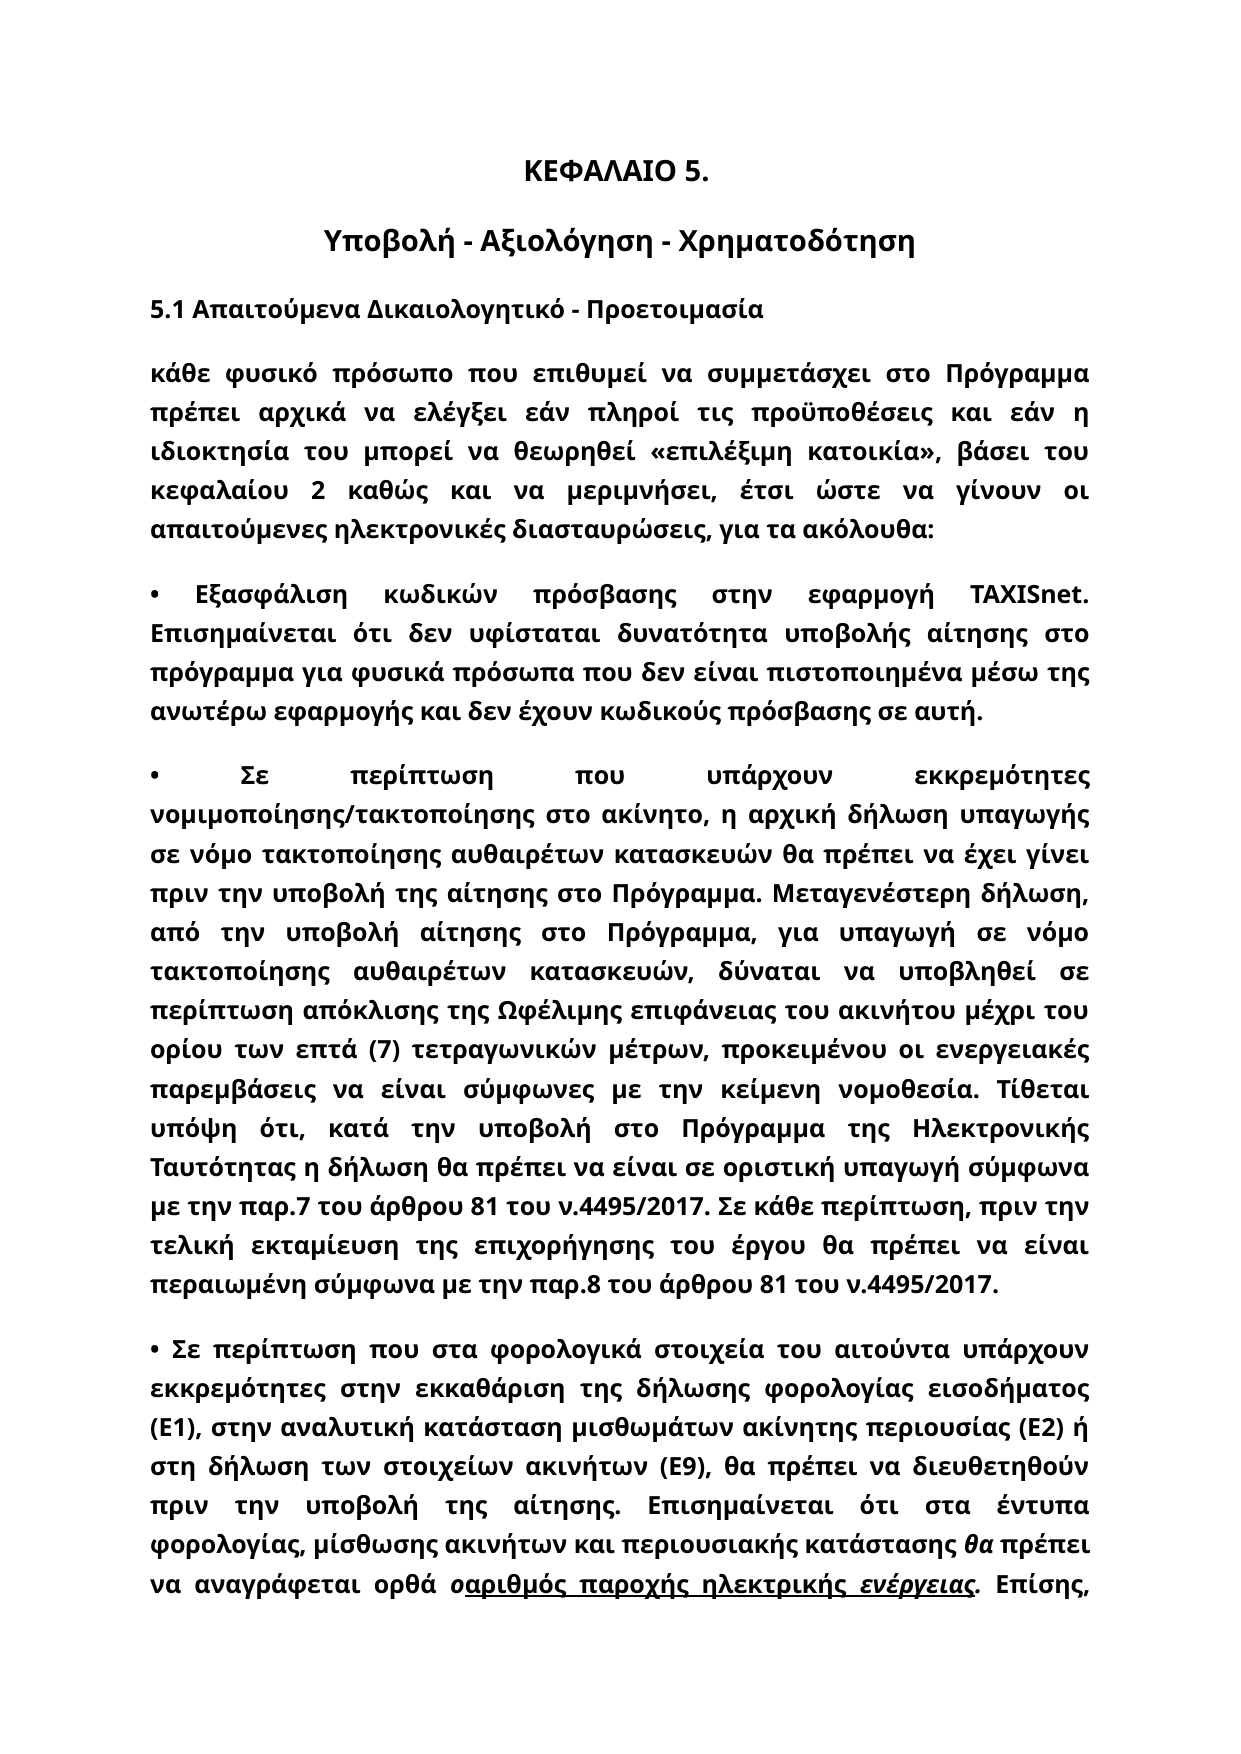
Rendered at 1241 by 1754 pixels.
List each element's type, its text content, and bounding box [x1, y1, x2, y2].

subtitle Υποβολή - Αξιολόγηση - Χρηματοδότηση [150, 221, 1090, 260]
text • Σε περίπτωση που υπάρχουν εκκρεμότητες νομιμοποίησης/τακτοποίησης στο ακίνητο, η αρχική δήλωση υπαγωγής σε νόμο τακτοποίησης αυθαιρέτων κατασκευών θα πρέπει να έχει γίνει πριν την υποβολή της αίτησης στο Πρόγραμμα. Μεταγενέστερη δήλωση, από την υποβολή αίτησης στο Πρόγραμμα, για υπαγωγή σε νόμο τακτοποίησης αυθαιρέτων κατασκευών, δύναται να υποβληθεί σε περίπτωση απόκλισης της Ωφέλιμης επιφάνειας του ακινήτου μέχρι του ορίου των επτά (7) τετραγωνικών μέτρων, προκειμένου οι ενεργειακές παρεμβάσεις να είναι σύμφωνες με την κείμενη νομοθεσία. Τίθεται υπόψη ότι, κατά την υποβολή στο Πρόγραμμα της Ηλεκτρονικής Ταυτότητας η δήλωση θα πρέπει να είναι σε οριστική υπαγωγή σύμφωνα με την παρ.7 του άρθρου 81 του ν.4495/2017. Σε κάθε περίπτωση, πριν την τελική εκταμίευση της επιχορήγησης του έργου θα πρέπει να είναι περαιωμένη σύμφωνα με την παρ.8 του άρθρου 81 του ν.4495/2017. [150, 758, 1090, 1301]
text • Εξασφάλιση κωδικών πρόσβασης στην εφαρμογή TAXISnet. Επισημαίνεται ότι δεν υφίσταται δυνατότητα υποβολής αίτησης στο πρόγραμμα για φυσικά πρόσωπα που δεν είναι πιστοποιημένα μέσω της ανωτέρω εφαρμογής και δεν έχουν κωδικούς πρόσβασης σε αυτή. [150, 576, 1090, 728]
text • Σε περίπτωση που στα φορολογικά στοιχεία του αιτούντα υπάρχουν εκκρεμότητες στην εκκαθάριση της δήλωσης φορολογίας εισοδήματος (Ε1), στην αναλυτική κατάσταση μισθωμάτων ακίνητης περιουσίας (Ε2) ή στη δήλωση των στοιχείων ακινήτων (Ε9), θα πρέπει να διευθετηθούν πριν την υποβολή της αίτησης. Επισημαίνεται ότι στα έντυπα φορολογίας, μίσθωσης ακινήτων και περιουσιακής κατάστασης θα πρέπει να αναγράφεται ορθά οαριθμός παροχής ηλεκτρικής ενέργειας. Επίσης, [150, 1331, 1090, 1600]
subtitle ΚΕΦΑΛΑΙΟ 5. [150, 150, 1090, 190]
text 5.1 Απαιτούμενα Δικαιολογητικό - Προετοιμασία [150, 291, 1090, 325]
text κάθε φυσικό πρόσωπο που επιθυμεί να συμμετάσχει στο Πρόγραμμα πρέπει αρχικά να ελέγξει εάν πληροί τις προϋποθέσεις και εάν η ιδιοκτησία του μπορεί να θεωρηθεί «επιλέξιμη κατοικία», βάσει του κεφαλαίου 2 καθώς και να μεριμνήσει, έτσι ώστε να γίνουν οι απαιτούμενες ηλεκτρονικές διασταυρώσεις, για τα ακόλουθα: [150, 355, 1090, 546]
